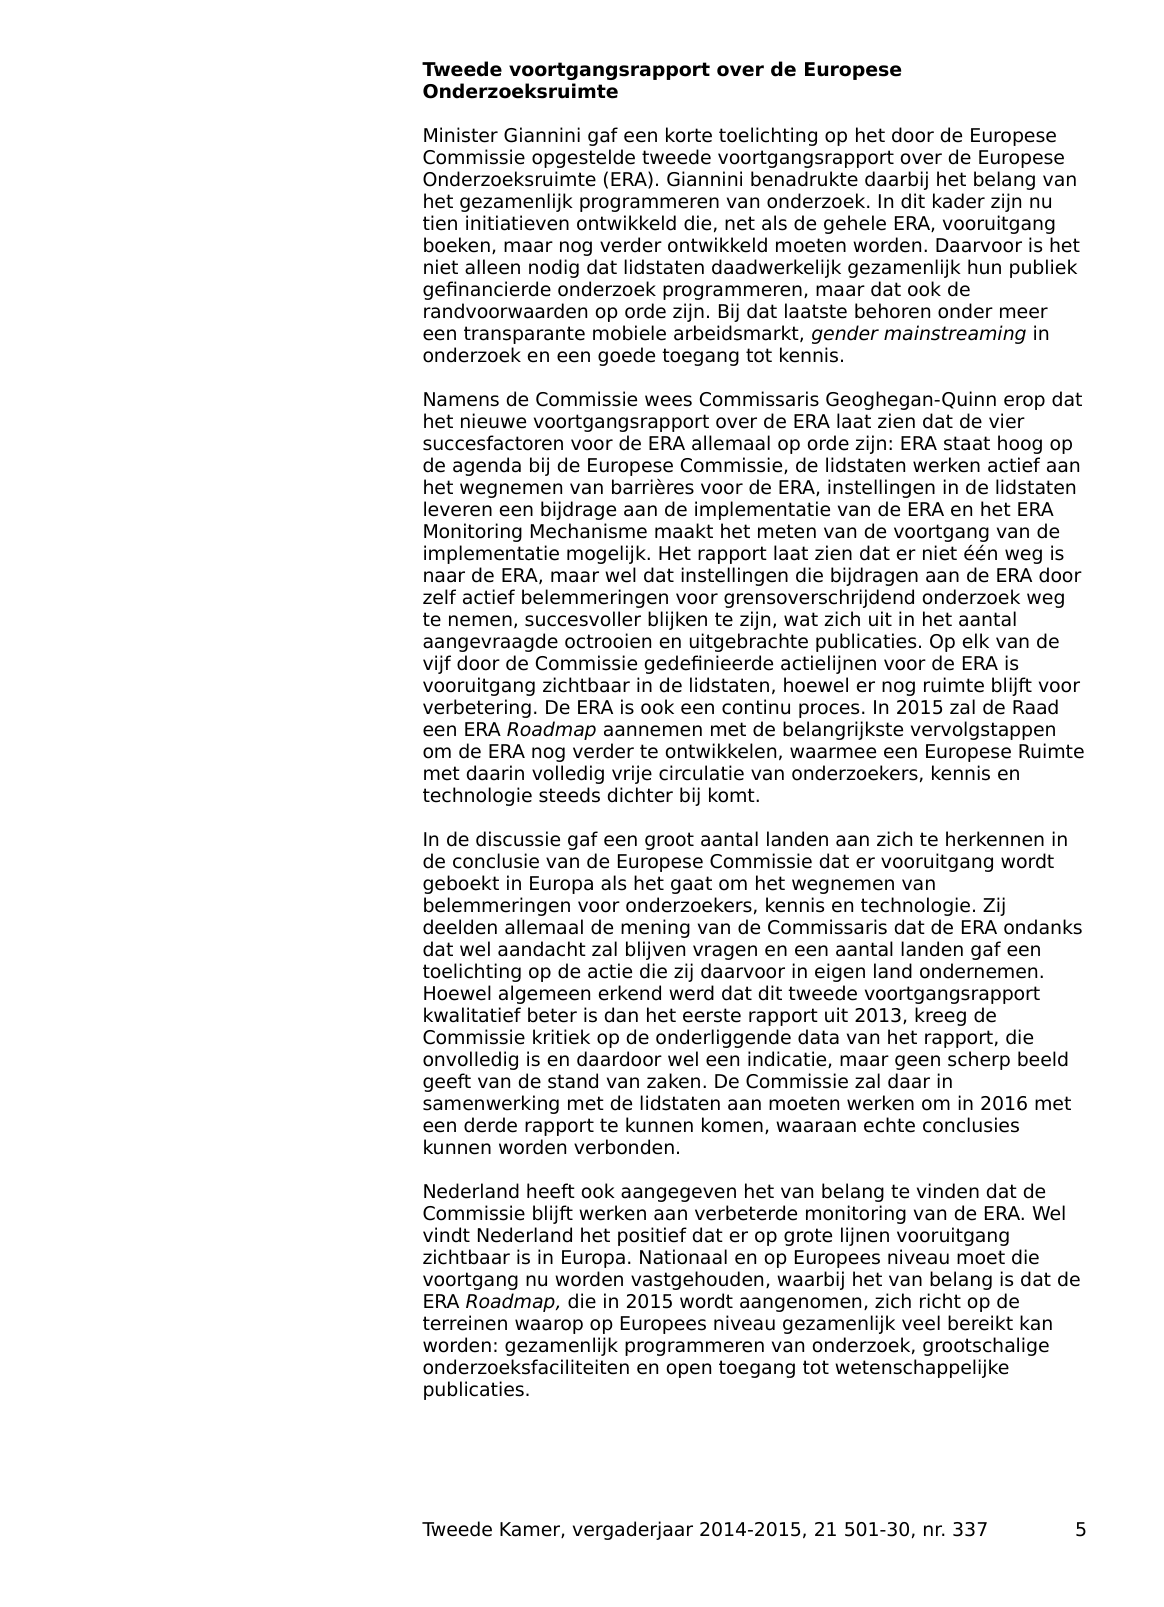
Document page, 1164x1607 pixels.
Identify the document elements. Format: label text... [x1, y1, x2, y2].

text Minister Giannini gaf een korte toelichting op het door de Europese Commissie opgestelde tweede voortgangsrapport over de Europese Onderzoeksruimte (ERA). Giannini benadrukte daarbij het belang van het gezamenlijk programmeren van onderzoek. In dit kader zijn nu tien initiatieven ontwikkeld die, net als de gehele ERA, vooruitgang boeken, maar nog verder ontwikkeld moeten worden. Daarvoor is het niet alleen nodig dat lidstaten daadwerkelijk gezamenlijk hun publiek gefinancierde onderzoek programmeren, maar dat ook de randvoorwaarden op orde zijn. Bij dat laatste behoren onder meer een transparante mobiele arbeidsmarkt, gender mainstreaming in onderzoek en een goede toegang tot kennis. [422, 125, 1087, 367]
subtitle Tweede voortgangsrapport over de Europese Onderzoeksruimte [422, 59, 1087, 103]
text Namens de Commissie wees Commissaris Geoghegan-Quinn erop dat het nieuwe voortgangsrapport over de ERA laat zien dat de vier succesfactoren voor de ERA allemaal op orde zijn: ERA staat hoog op de agenda bij de Europese Commissie, de lidstaten werken actief aan het wegnemen van barrières voor de ERA, instellingen in de lidstaten leveren een bijdrage aan de implementatie van de ERA en het ERA Monitoring Mechanisme maakt het meten van de voortgang van de implementatie mogelijk. Het rapport laat zien dat er niet één weg is naar de ERA, maar wel dat instellingen die bijdragen aan de ERA door zelf actief belemmeringen voor grensoverschrijdend onderzoek weg te nemen, succesvoller blijken te zijn, wat zich uit in het aantal aangevraagde octrooien en uitgebrachte publicaties. Op elk van de vijf door de Commissie gedefinieerde actielijnen voor de ERA is vooruitgang zichtbaar in de lidstaten, hoewel er nog ruimte blijft voor verbetering. De ERA is ook een continu proces. In 2015 zal de Raad een ERA Roadmap aannemen met de belangrijkste vervolgstappen om de ERA nog verder te ontwikkelen, waarmee een Europese Ruimte met daarin volledig vrije circulatie van onderzoekers, kennis en technologie steeds dichter bij komt. [422, 389, 1087, 807]
text In de discussie gaf een groot aantal landen aan zich te herkennen in de conclusie van de Europese Commissie dat er vooruitgang wordt geboekt in Europa als het gaat om het wegnemen van belemmeringen voor onderzoekers, kennis en technologie. Zij deelden allemaal de mening van de Commissaris dat de ERA ondanks dat wel aandacht zal blijven vragen en een aantal landen gaf een toelichting op de actie die zij daarvoor in eigen land ondernemen. Hoewel algemeen erkend werd dat dit tweede voortgangsrapport kwalitatief beter is dan het eerste rapport uit 2013, kreeg de Commissie kritiek op de onderliggende data van het rapport, die onvolledig is en daardoor wel een indicatie, maar geen scherp beeld geeft van de stand van zaken. De Commissie zal daar in samenwerking met de lidstaten aan moeten werken om in 2016 met een derde rapport te kunnen komen, waaraan echte conclusies kunnen worden verbonden. [422, 829, 1087, 1159]
text Nederland heeft ook aangegeven het van belang te vinden dat de Commissie blijft werken aan verbeterde monitoring van de ERA. Wel vindt Nederland het positief dat er op grote lijnen vooruitgang zichtbaar is in Europa. Nationaal en op Europees niveau moet die voortgang nu worden vastgehouden, waarbij het van belang is dat de ERA Roadmap, die in 2015 wordt aangenomen, zich richt op de terreinen waarop op Europees niveau gezamenlijk veel bereikt kan worden: gezamenlijk programmeren van onderzoek, grootschalige onderzoeksfaciliteiten en open toegang tot wetenschappelijke publicaties. [422, 1181, 1087, 1401]
